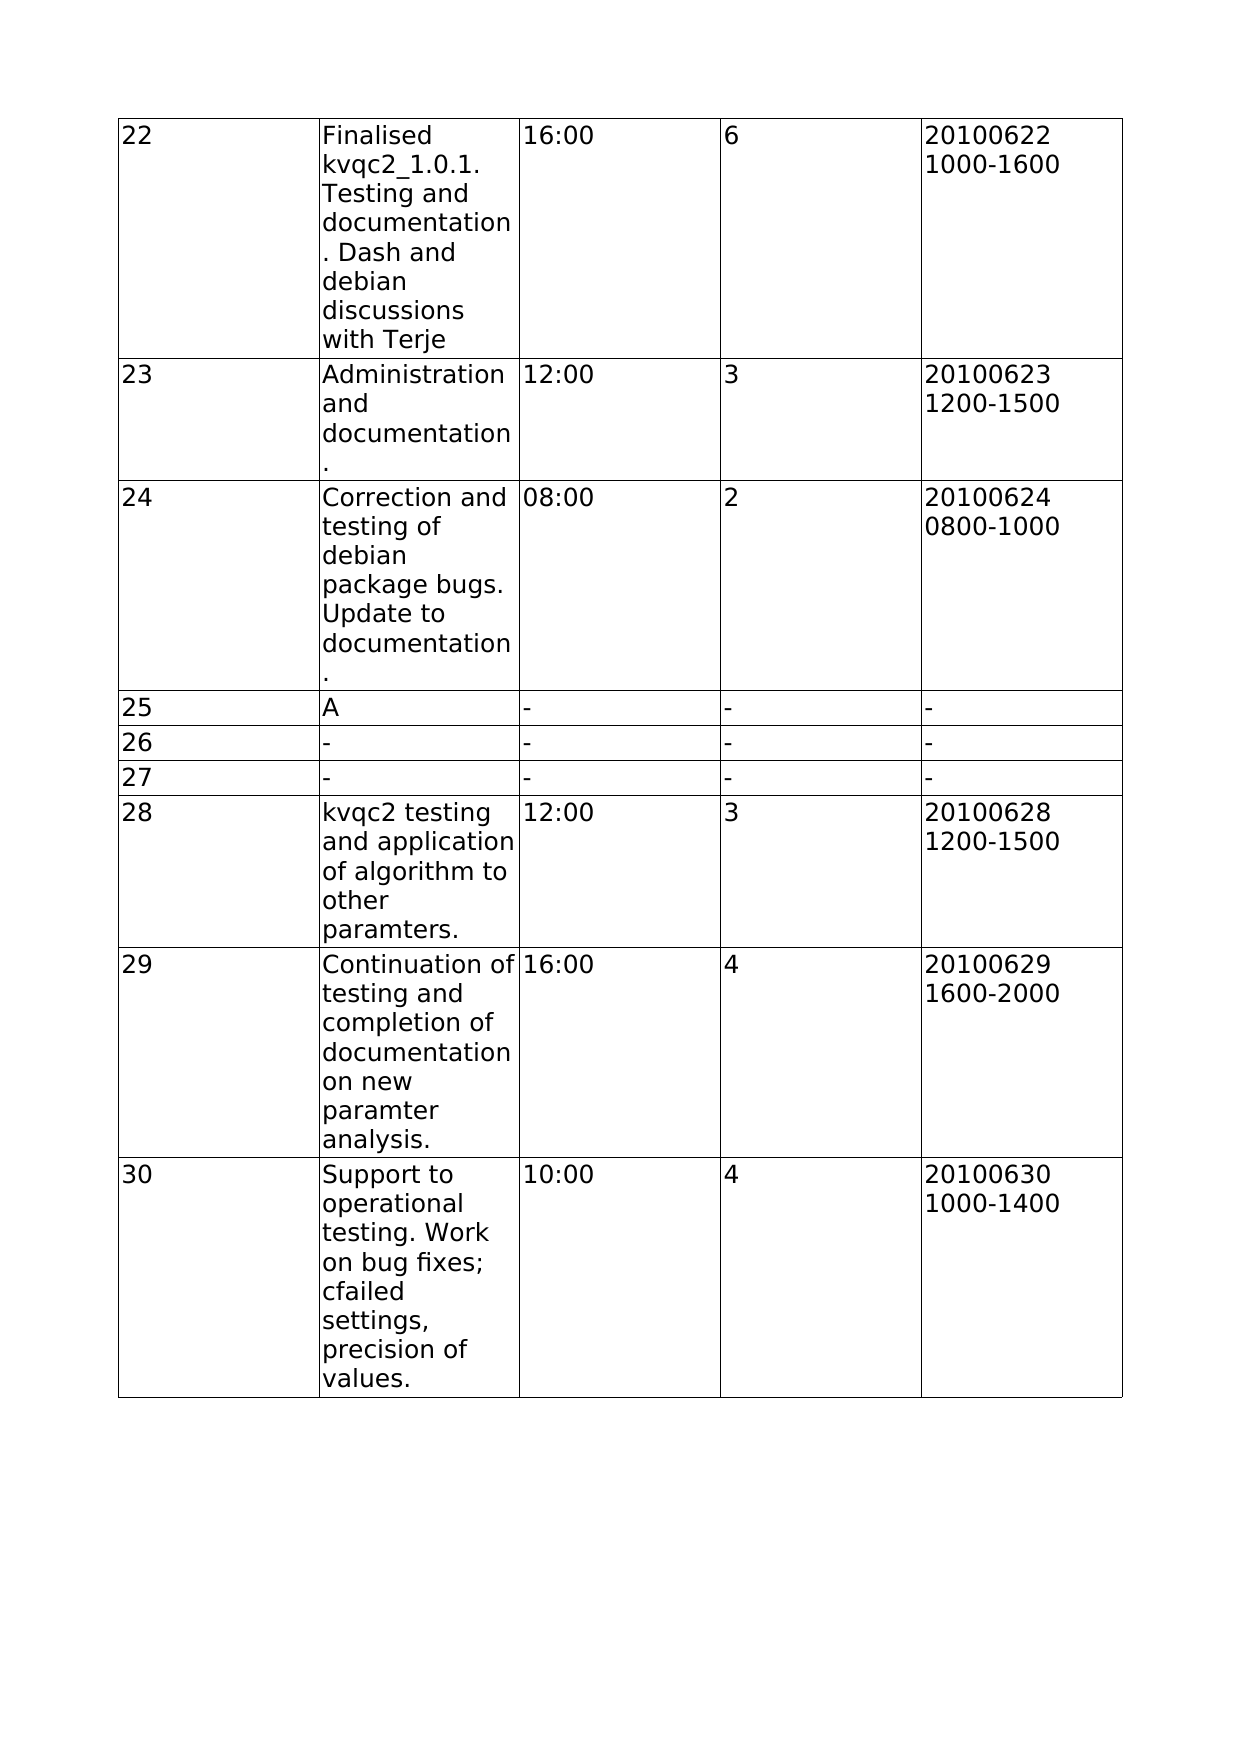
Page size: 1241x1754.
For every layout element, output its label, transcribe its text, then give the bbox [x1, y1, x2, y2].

table_cell Support to operational testing. Work on bug fixes; cfailed settings, precision of values. [320, 1158, 519, 1397]
table_cell 16:00 [520, 948, 720, 1157]
table_cell 20100629 1600-2000 [922, 948, 1122, 1157]
table_cell 20100624 0800-1000 [922, 481, 1122, 690]
table_cell - [922, 761, 1122, 795]
table_cell 30 [119, 1158, 319, 1397]
table_cell - [721, 691, 921, 725]
table_cell 28 [119, 796, 319, 947]
table_cell 26 [119, 726, 319, 760]
table_cell 6 [721, 119, 921, 357]
table_cell 22 [119, 119, 319, 357]
table_cell A [320, 691, 519, 725]
table_cell 20100623 1200-1500 [922, 359, 1122, 480]
table_cell - [520, 726, 720, 760]
table_cell Continuation of testing and completion of documentation on new paramter analysis. [320, 948, 519, 1157]
table_cell - [320, 726, 519, 760]
table_cell Correction and testing of debian package bugs. Update to documentation. [320, 481, 519, 690]
table_cell 12:00 [520, 796, 720, 947]
table_cell 3 [721, 359, 921, 480]
table_cell 12:00 [520, 359, 720, 480]
table_cell 25 [119, 691, 319, 725]
table_cell 27 [119, 761, 319, 795]
table_cell 29 [119, 948, 319, 1157]
table_cell 3 [721, 796, 921, 947]
table_cell 2 [721, 481, 921, 690]
table_cell Finalised kvqc2_1.0.1. Testing and documentation. Dash and debian discussions with Terje [320, 119, 519, 357]
table_cell - [922, 726, 1122, 760]
table_cell 4 [721, 948, 921, 1157]
table_cell - [721, 761, 921, 795]
table_cell 24 [119, 481, 319, 690]
table_cell 16:00 [520, 119, 720, 357]
table_cell Administration and documentation. [320, 359, 519, 480]
table_cell 20100628 1200-1500 [922, 796, 1122, 947]
table_cell 10:00 [520, 1158, 720, 1397]
table_cell kvqc2 testing and application of algorithm to other paramters. [320, 796, 519, 947]
table_cell - [922, 691, 1122, 725]
table_cell 20100630 1000-1400 [922, 1158, 1122, 1397]
table_cell 23 [119, 359, 319, 480]
table_cell 08:00 [520, 481, 720, 690]
table_cell - [320, 761, 519, 795]
table_cell - [520, 691, 720, 725]
table_cell - [721, 726, 921, 760]
table_cell 4 [721, 1158, 921, 1397]
table_cell - [520, 761, 720, 795]
table_cell 20100622 1000-1600 [922, 119, 1122, 357]
